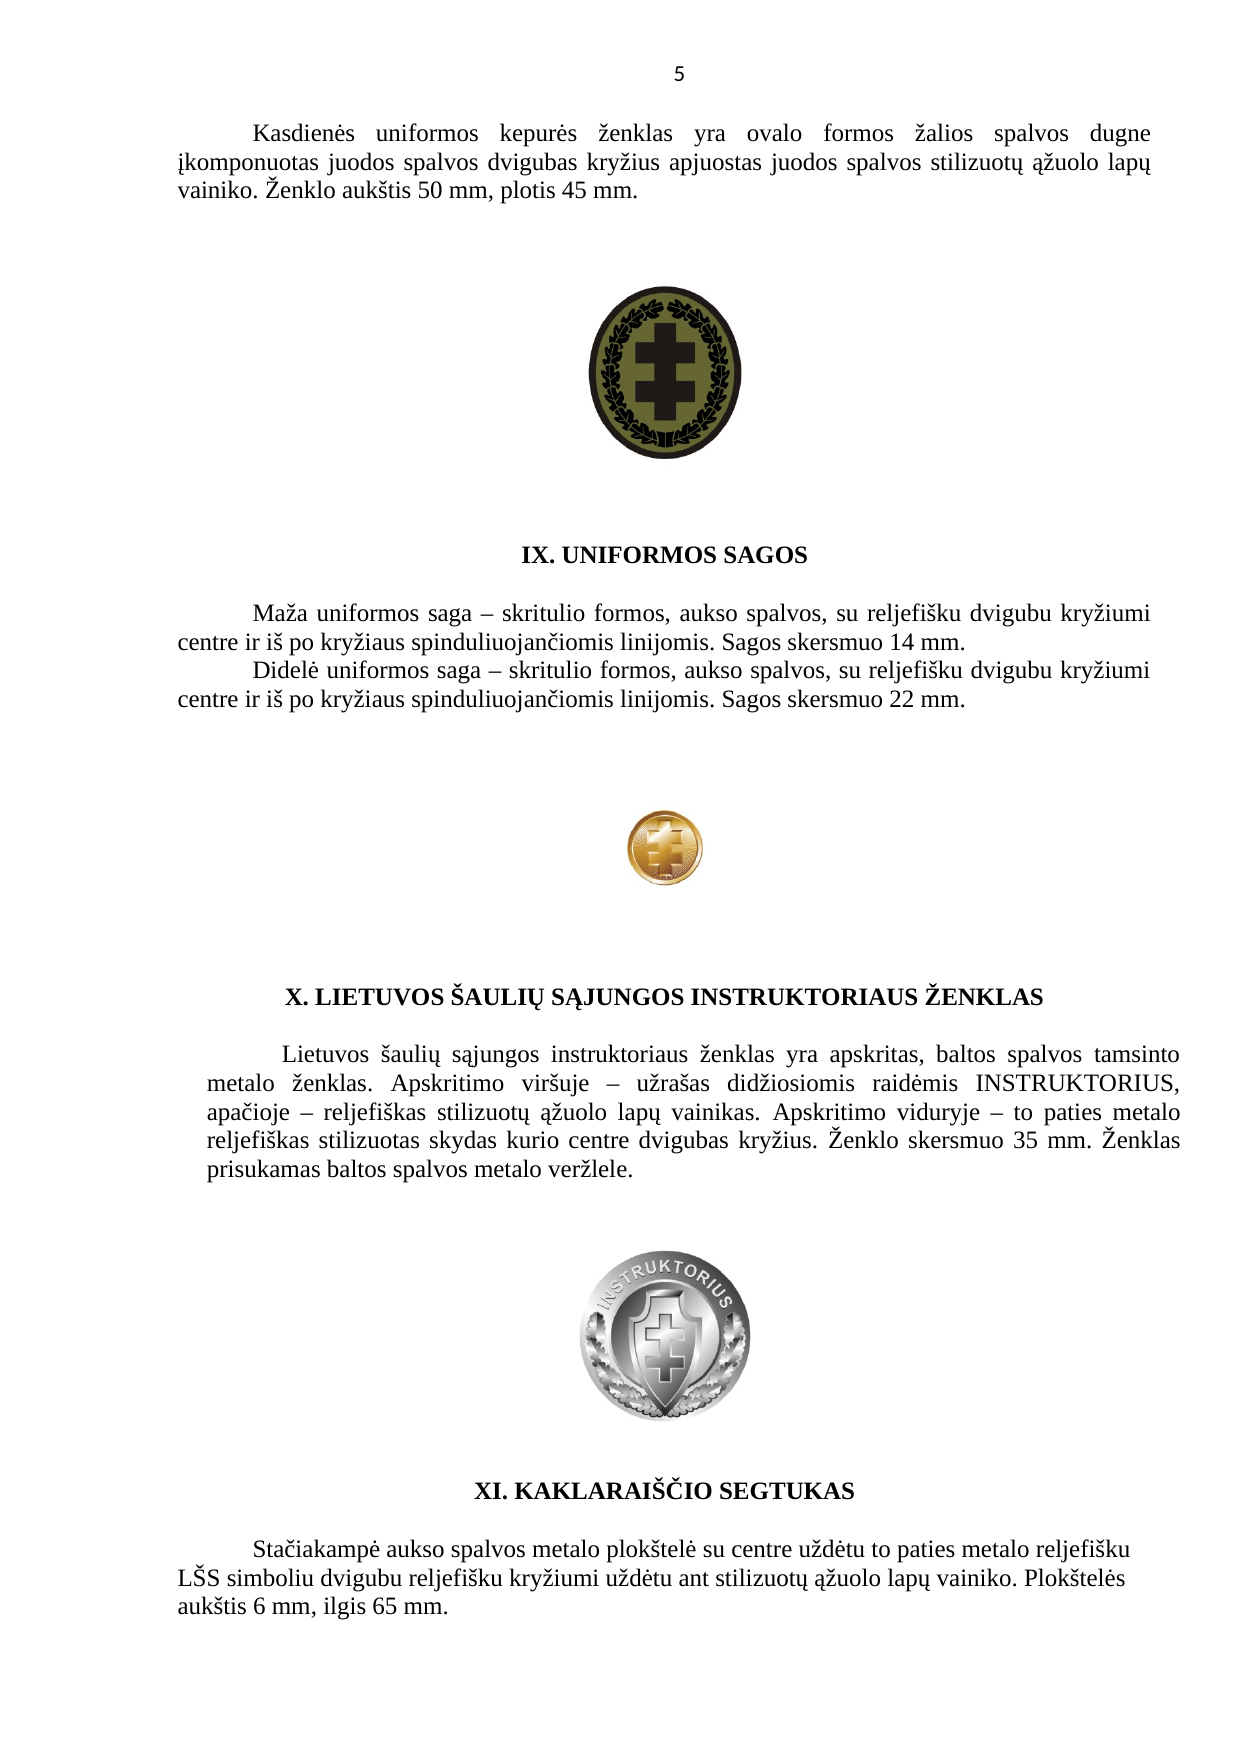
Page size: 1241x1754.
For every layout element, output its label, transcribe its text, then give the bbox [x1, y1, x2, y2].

text IX. Uniformos sagos [177, 541, 1152, 569]
text XI. Kaklaraiščio segtukas [177, 1476, 1152, 1505]
text Lietuvos šaulių sąjungos instruktoriaus ženklas yra apskritas, baltos spalvos tamsinto metalo ženklas. Apskritimo viršuje – užrašas didžiosiomis raidėmis INSTRUKTORIUS, apačioje – reljefiškas stilizuotų ąžuolo lapų vainikas. Apskritimo viduryje – to paties metalo reljefiškas stilizuotas skydas kurio centre dvigubas kryžius. Ženklo skersmuo 35 mm. Ženklas prisukamas baltos spalvos metalo veržlele. [207, 1039, 1181, 1183]
text X. Lietuvos šaulių sąjungos INSTRUKTORIAUS ŽENKLAS [177, 982, 1152, 1011]
text Kasdienės uniformos kepurės ženklas yra ovalo formos žalios spalvos dugne įkomponuotas juodos spalvos dvigubas kryžius apjuostas juodos spalvos stilizuotų ąžuolo lapų vainiko. Ženklo aukštis 50 mm, plotis 45 mm. [177, 118, 1152, 204]
text Stačiakampė aukso spalvos metalo plokštelė su centre uždėtu to paties metalo reljefišku LŠS simboliu dvigubu reljefišku kryžiumi uždėtu ant stilizuotų ąžuolo lapų vainiko. Plokštelės aukštis 6 mm, ilgis 65 mm. [177, 1534, 1152, 1620]
text Maža uniformos saga – skritulio formos, aukso spalvos, su reljefišku dvigubu kryžiumi centre ir iš po kryžiaus spinduliuojančiomis linijomis. Sagos skersmuo 14 mm. [177, 598, 1152, 656]
text Didelė uniformos saga – skritulio formos, aukso spalvos, su reljefišku dvigubu kryžiumi centre ir iš po kryžiaus spinduliuojančiomis linijomis. Sagos skersmuo 22 mm. [177, 656, 1152, 713]
